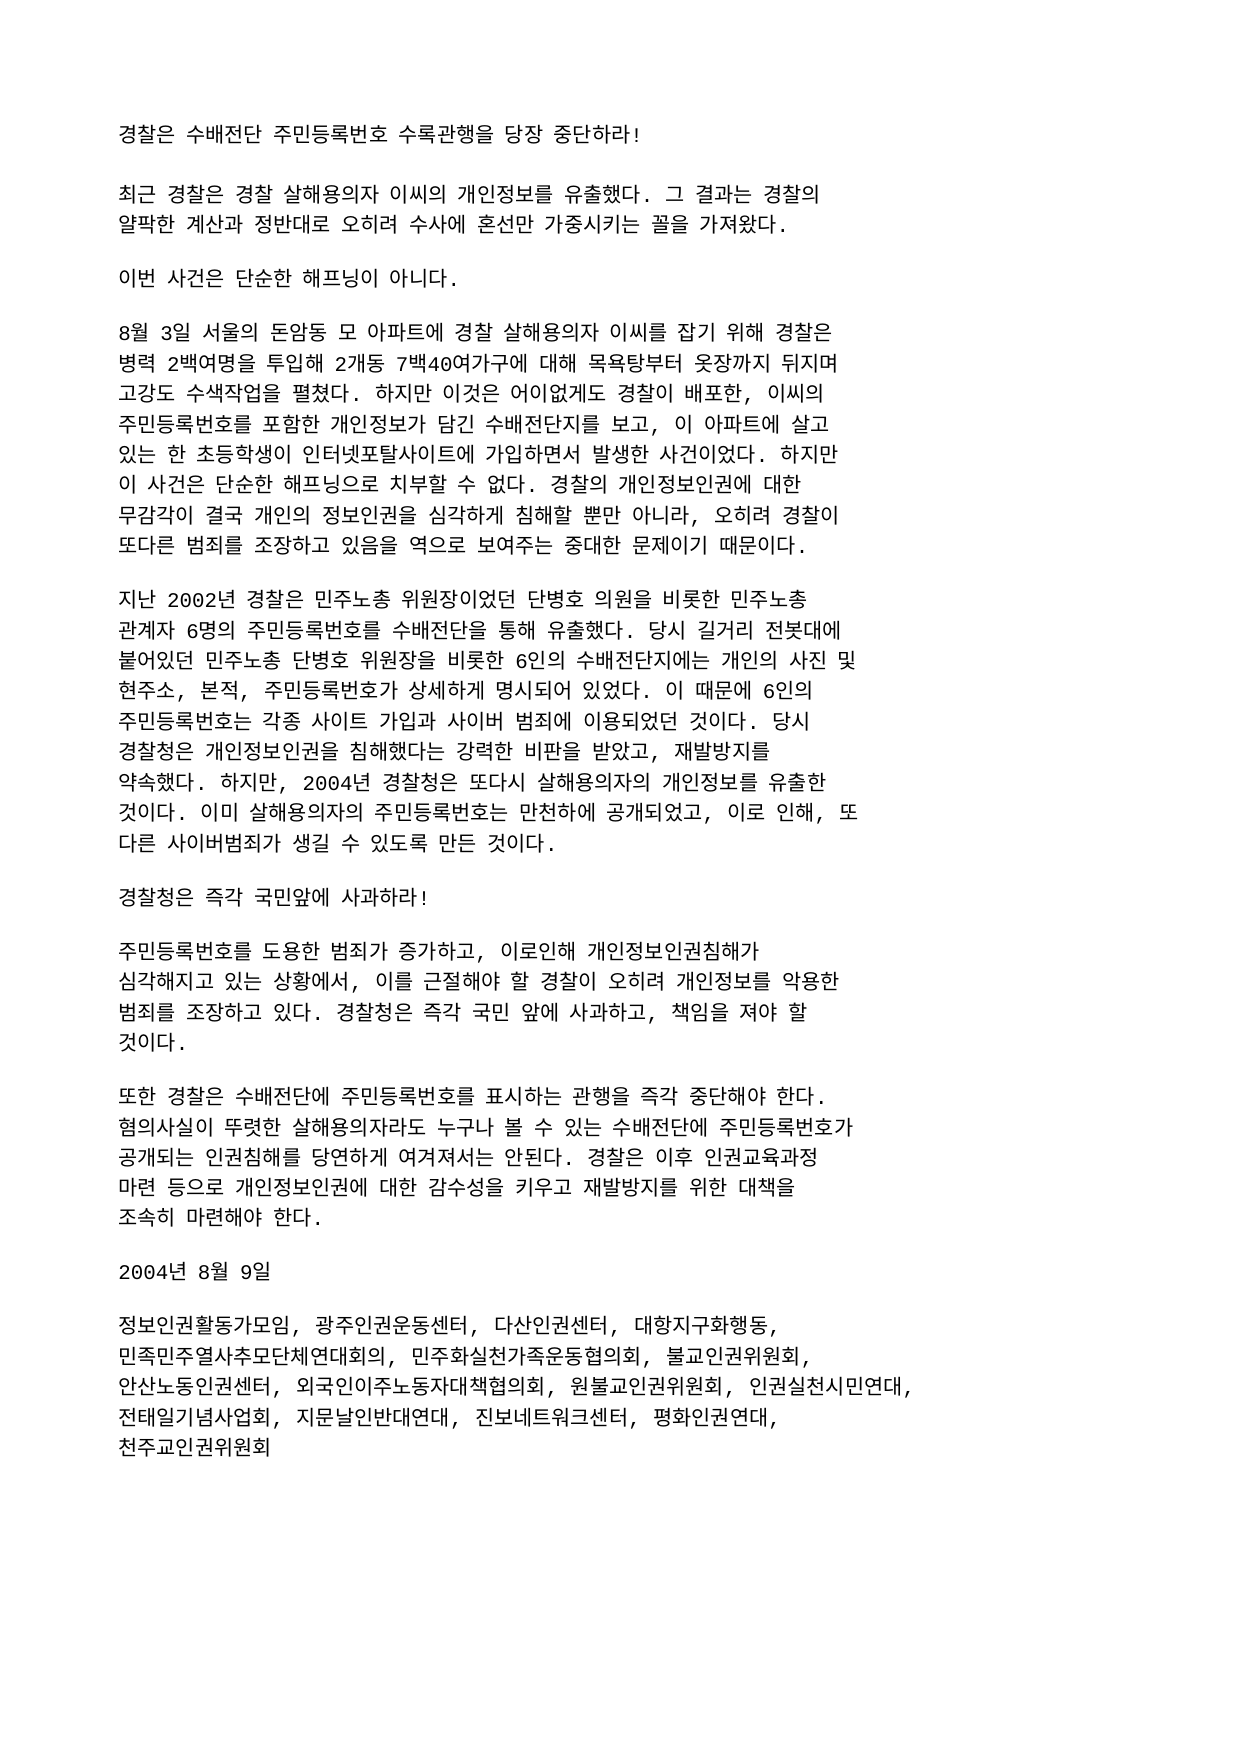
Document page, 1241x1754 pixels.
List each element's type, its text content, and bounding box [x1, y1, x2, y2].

text 안산노동인권센터, 외국인이주노동자대책협의회, 원불교인권위원회, 인권실천시민연대, [118, 1371, 1122, 1401]
text 경찰은 수배전단 주민등록번호 수록관행을 당장 중단하라! [118, 118, 1122, 148]
text 병력 2백여명을 투입해 2개동 7백40여가구에 대해 목욕탕부터 옷장까지 뒤지며 [118, 347, 1122, 377]
text 심각해지고 있는 상황에서, 이를 근절해야 할 경찰이 오히려 개인정보를 악용한 [118, 965, 1122, 996]
text 혐의사실이 뚜렷한 살해용의자라도 누구나 볼 수 있는 수배전단에 주민등록번호가 [118, 1111, 1122, 1141]
text 천주교인권위원회 [118, 1431, 1122, 1462]
text 얄팍한 계산과 정반대로 오히려 수사에 혼선만 가중시키는 꼴을 가져왔다. [118, 208, 1122, 239]
text 이 사건은 단순한 해프닝으로 치부할 수 없다. 경찰의 개인정보인권에 대한 [118, 469, 1122, 499]
text 또한 경찰은 수배전단에 주민등록번호를 표시하는 관행을 즉각 중단해야 한다. [118, 1080, 1122, 1111]
text 것이다. 이미 살해용의자의 주민등록번호는 만천하에 공개되었고, 이로 인해, 또 [118, 796, 1122, 827]
text 관계자 6명의 주민등록번호를 수배전단을 통해 유출했다. 당시 길거리 전봇대에 [118, 614, 1122, 644]
text 고강도 수색작업을 펼쳤다. 하지만 이것은 어이없게도 경찰이 배포한, 이씨의 [118, 377, 1122, 408]
text 것이다. [118, 1026, 1122, 1057]
text 8월 3일 서울의 돈암동 모 아파트에 경찰 살해용의자 이씨를 잡기 위해 경찰은 [118, 317, 1122, 347]
text 이번 사건은 단순한 해프닝이 아니다. [118, 262, 1122, 293]
text 현주소, 본적, 주민등록번호가 상세하게 명시되어 있었다. 이 때문에 6인의 [118, 675, 1122, 705]
text 약속했다. 하지만, 2004년 경찰청은 또다시 살해용의자의 개인정보를 유출한 [118, 766, 1122, 796]
text 정보인권활동가모임, 광주인권운동센터, 다산인권센터, 대항지구화행동, [118, 1310, 1122, 1340]
text 경찰청은 즉각 국민앞에 사과하라! [118, 881, 1122, 911]
text 주민등록번호는 각종 사이트 가입과 사이버 범죄에 이용되었던 것이다. 당시 [118, 705, 1122, 736]
text 무감각이 결국 개인의 정보인권을 심각하게 침해할 뿐만 아니라, 오히려 경찰이 [118, 499, 1122, 529]
text 마련 등으로 개인정보인권에 대한 감수성을 키우고 재발방지를 위한 대책을 [118, 1171, 1122, 1202]
text 붙어있던 민주노총 단병호 위원장을 비롯한 6인의 수배전단지에는 개인의 사진 및 [118, 644, 1122, 675]
text 지난 2002년 경찰은 민주노총 위원장이었던 단병호 의원을 비롯한 민주노총 [118, 583, 1122, 614]
text 최근 경찰은 경찰 살해용의자 이씨의 개인정보를 유출했다. 그 결과는 경찰의 [118, 178, 1122, 208]
text 민족민주열사추모단체연대회의, 민주화실천가족운동협의회, 불교인권위원회, [118, 1340, 1122, 1371]
text 주민등록번호를 도용한 범죄가 증가하고, 이로인해 개인정보인권침해가 [118, 935, 1122, 965]
text 범죄를 조장하고 있다. 경찰청은 즉각 국민 앞에 사과하고, 책임을 져야 할 [118, 996, 1122, 1026]
text 2004년 8월 9일 [118, 1256, 1122, 1286]
text 전태일기념사업회, 지문날인반대연대, 진보네트워크센터, 평화인권연대, [118, 1401, 1122, 1431]
text 경찰청은 개인정보인권을 침해했다는 강력한 비판을 받았고, 재발방지를 [118, 736, 1122, 766]
text 있는 한 초등학생이 인터넷포탈사이트에 가입하면서 발생한 사건이었다. 하지만 [118, 438, 1122, 469]
text 공개되는 인권침해를 당연하게 여겨져서는 안된다. 경찰은 이후 인권교육과정 [118, 1141, 1122, 1171]
text 또다른 범죄를 조장하고 있음을 역으로 보여주는 중대한 문제이기 때문이다. [118, 529, 1122, 560]
text 조속히 마련해야 한다. [118, 1202, 1122, 1232]
text 주민등록번호를 포함한 개인정보가 담긴 수배전단지를 보고, 이 아파트에 살고 [118, 408, 1122, 438]
text 다른 사이버범죄가 생길 수 있도록 만든 것이다. [118, 827, 1122, 857]
